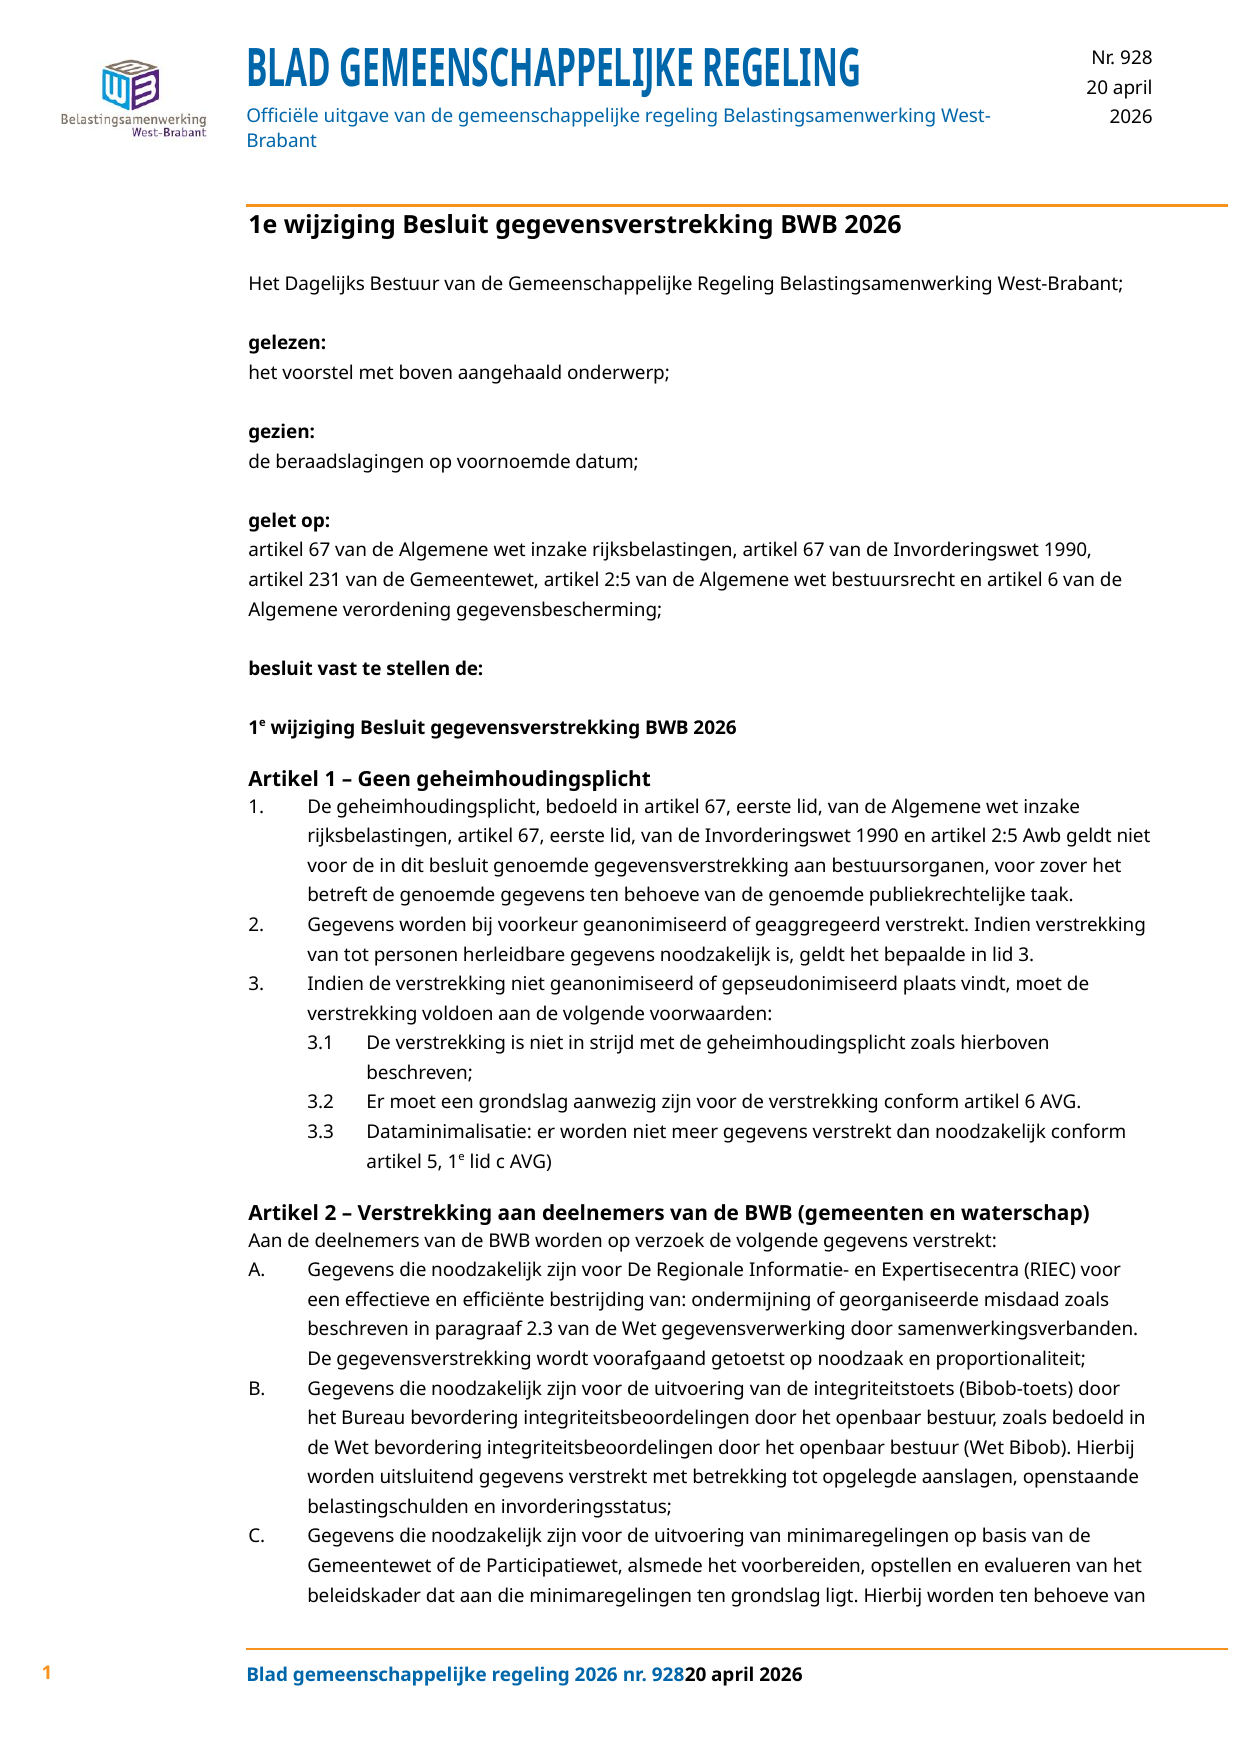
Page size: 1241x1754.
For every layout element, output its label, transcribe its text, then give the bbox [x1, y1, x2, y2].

picture [41, 47, 231, 172]
list Indien de verstrekking niet geanonimiseerd of gepseudonimiseerd plaats vindt, moet de verstrekking voldoen aan de volgende voorwaarden: [248, 970, 1152, 1026]
list Gegevens die noodzakelijk zijn voor de uitvoering van de integriteitstoets (Bibob-toets) door het Bureau bevordering integriteitsbeoordelingen door het openbaar bestuur, zoals bedoeld in de Wet bevordering integriteitsbeoordelingen door het openbaar bestuur (Wet Bibob). Hierbij worden uitsluitend gegevens verstrekt met betrekking tot opgelegde aanslagen, openstaande belastingschulden en invorderingsstatus; [248, 1375, 1152, 1519]
text Aan de deelnemers van de BWB worden op verzoek de volgende gegevens verstrekt: [248, 1227, 1152, 1252]
text gelet op: [248, 507, 1152, 533]
list Gegevens die noodzakelijk zijn voor de uitvoering van minimaregelingen op basis van de Gemeentewet of de Participatiewet, alsmede het voorbereiden, opstellen en evalueren van het beleidskader dat aan die minimaregelingen ten grondslag ligt. Hierbij worden ten behoeve van [248, 1523, 1152, 1607]
list De geheimhoudingsplicht, bedoeld in artikel 67, eerste lid, van de Algemene wet inzake rijksbelastingen, artikel 67, eerste lid, van de Invorderingswet 1990 en artikel 2:5 Awb geldt niet voor de in dit besluit genoemde gegevensverstrekking aan bestuursorganen, voor zover het betreft de genoemde gegevens ten behoeve van de genoemde publiekrechtelijke taak. [248, 793, 1152, 907]
text Het Dagelijks Bestuur van de Gemeenschappelijke Regeling Belastingsamenwerking West-Brabant; [248, 270, 1152, 296]
text Artikel 1 – Geen geheimhoudingsplicht [248, 764, 1152, 793]
list Gegevens worden bij voorkeur geanonimiseerd of geaggregeerd verstrekt. Indien verstrekking van tot personen herleidbare gegevens noodzakelijk is, geldt het bepaalde in lid 3. [248, 911, 1152, 967]
text 1e wijziging Besluit gegevensverstrekking BWB 2026 [248, 714, 1152, 740]
list Er moet een grondslag aanwezig zijn voor de verstrekking conform artikel 6 AVG. [307, 1089, 1152, 1114]
list De verstrekking is niet in strijd met de geheimhoudingsplicht zoals hierboven beschreven; [307, 1029, 1152, 1085]
text 1e wijziging Besluit gegevensverstrekking BWB 2026 [248, 207, 1152, 241]
text artikel 67 van de Algemene wet inzake rijksbelastingen, artikel 67 van de Invorderingswet 1990, artikel 231 van de Gemeentewet, artikel 2:5 van de Algemene wet bestuursrecht en artikel 6 van de Algemene verordening gegevensbescherming; [248, 537, 1152, 621]
list Gegevens die noodzakelijk zijn voor De Regionale Informatie- en Expertisecentra (RIEC) voor een effectieve en efficiënte bestrijding van: ondermijning of georganiseerde misdaad zoals beschreven in paragraaf 2.3 van de Wet gegevensverwerking door samenwerkingsverbanden. De gegevensverstrekking wordt voorafgaand getoetst op noodzaak en proportionaliteit; [248, 1256, 1152, 1371]
text Artikel 2 – Verstrekking aan deelnemers van de BWB (gemeenten en waterschap) [248, 1198, 1152, 1227]
text besluit vast te stellen de: [248, 655, 1152, 681]
text het voorstel met boven aangehaald onderwerp; [248, 359, 1152, 385]
text gezien: [248, 418, 1152, 444]
text de beraadslagingen op voornoemde datum; [248, 448, 1152, 473]
text gelezen: [248, 329, 1152, 355]
list Dataminimalisatie: er worden niet meer gegevens verstrekt dan noodzakelijk conform artikel 5, 1e lid c AVG) [307, 1118, 1152, 1174]
